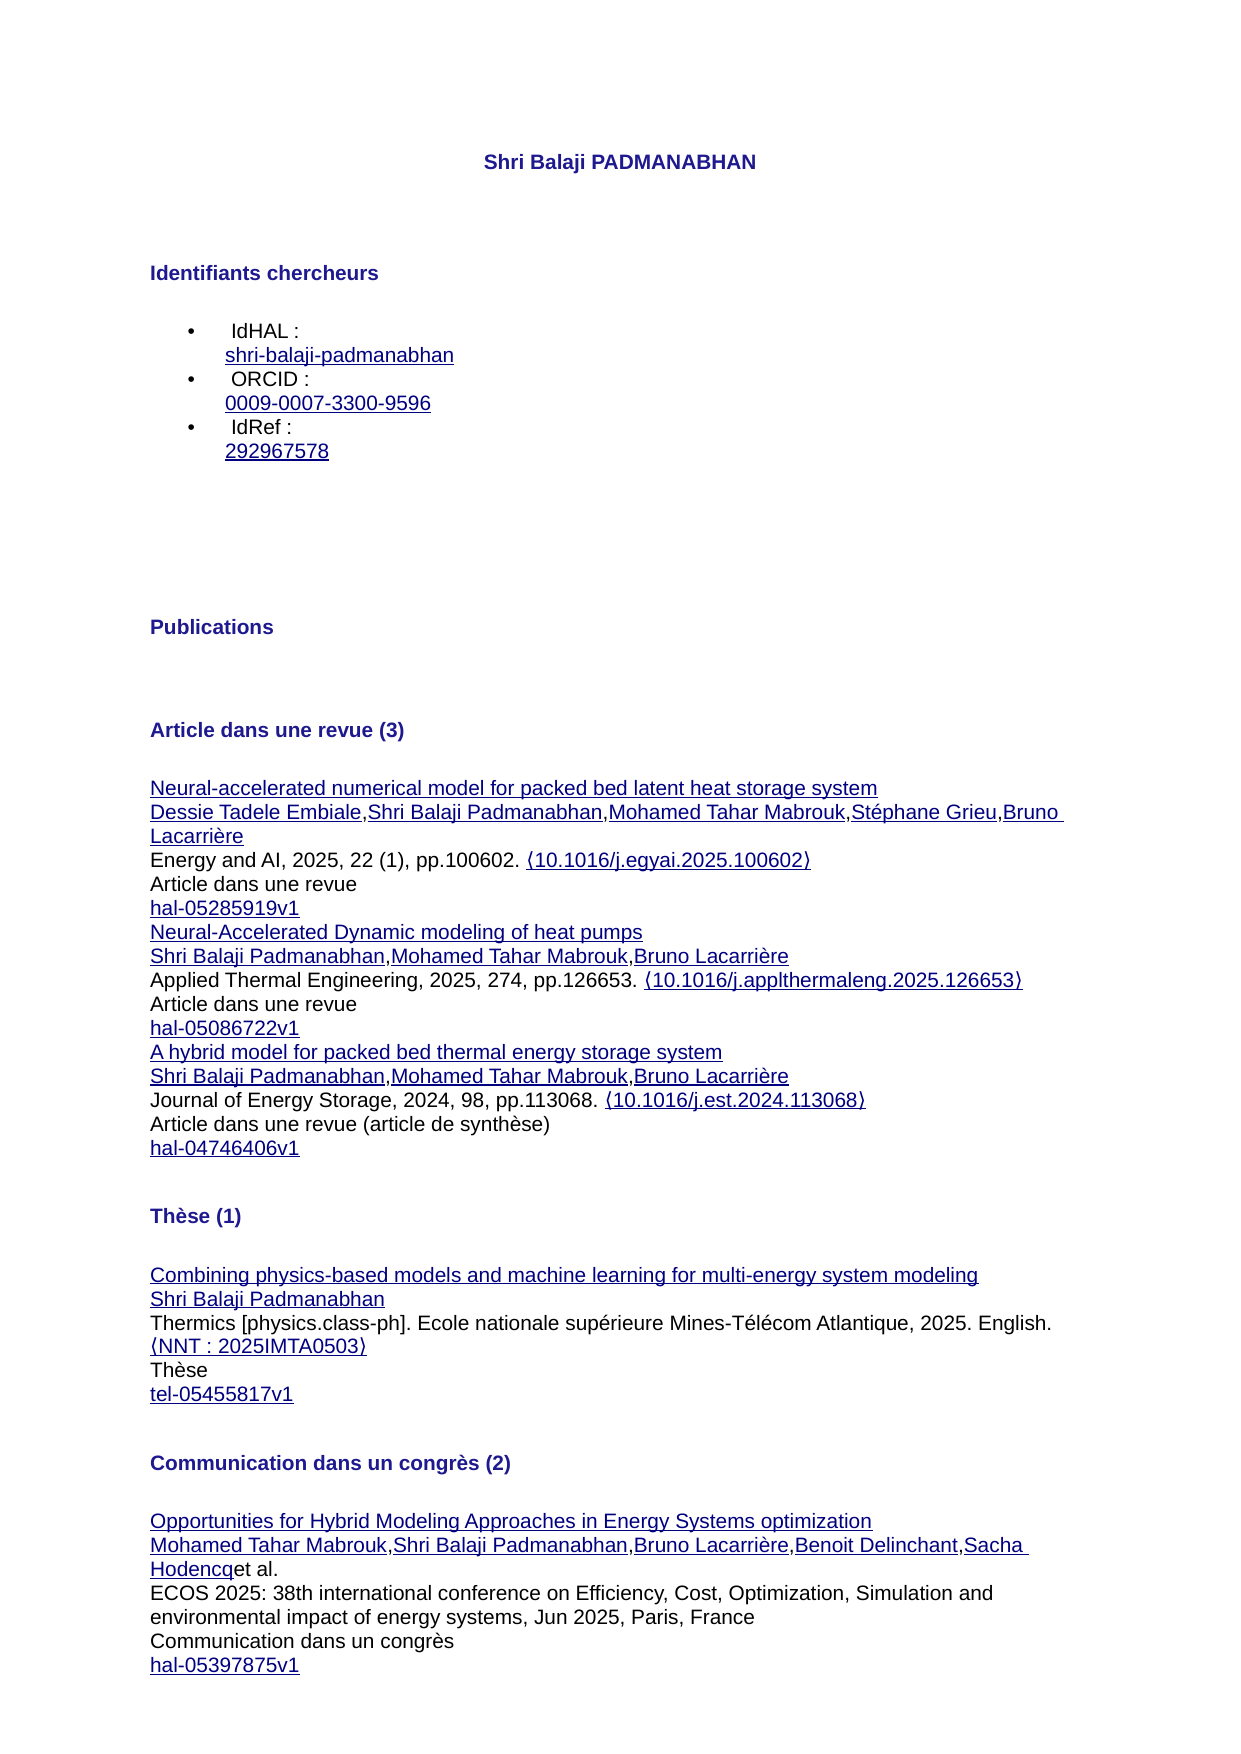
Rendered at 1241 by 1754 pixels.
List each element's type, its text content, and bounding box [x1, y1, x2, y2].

list shri-balaji-padmanabhan [187, 343, 1090, 367]
table_header Opportunities for Hybrid Modeling Approaches in Energy Systems optimization Mohamed Tahar Mabrouk,Shri Balaji Padmanabhan,Bruno Lacarrière,Benoit Delinchant,Sacha Hodencqet al. ECOS 2025: 38th international conference on Efficiency, Cost, Optimization, Simulation and environmental impact of energy systems, Jun 2025, Paris, France Communication dans un congrès hal-05397875v1 [150, 1509, 1090, 1677]
subtitle Publications [150, 614, 1090, 638]
list 0009-0007-3300-9596 [187, 391, 1090, 414]
list ORCID : [187, 367, 1090, 391]
subtitle Identifiants chercheurs [150, 260, 1090, 284]
subtitle Article dans une revue (3) [150, 718, 1090, 742]
list IdRef : [187, 414, 1090, 438]
table_header Combining physics-based models and machine learning for multi-energy system modeling Shri Balaji Padmanabhan Thermics [physics.class-ph]. Ecole nationale supérieure Mines-Télécom Atlantique, 2025. English. ⟨NNT : 2025IMTA0503⟩ Thèse tel-05455817v1 [150, 1263, 1090, 1406]
list 292967578 [187, 438, 1090, 462]
table_header Neural-accelerated numerical model for packed bed latent heat storage system Dessie Tadele Embiale,Shri Balaji Padmanabhan,Mohamed Tahar Mabrouk,Stéphane Grieu,Bruno Lacarrière Energy and AI, 2025, 22 (1), pp.100602. ⟨10.1016/j.egyai.2025.100602⟩ Article dans une revue hal-05285919v1 [150, 776, 1090, 920]
subtitle Thèse (1) [150, 1204, 1090, 1228]
table_cell Neural-Accelerated Dynamic modeling of heat pumps Shri Balaji Padmanabhan,Mohamed Tahar Mabrouk,Bruno Lacarrière Applied Thermal Engineering, 2025, 274, pp.126653. ⟨10.1016/j.applthermaleng.2025.126653⟩ Article dans une revue hal-05086722v1 [150, 920, 1090, 1039]
table_cell A hybrid model for packed bed thermal energy storage system Shri Balaji Padmanabhan,Mohamed Tahar Mabrouk,Bruno Lacarrière Journal of Energy Storage, 2024, 98, pp.113068. ⟨10.1016/j.est.2024.113068⟩ Article dans une revue (article de synthèse) hal-04746406v1 [150, 1040, 1090, 1159]
subtitle Communication dans un congrès (2) [150, 1451, 1090, 1475]
list IdHAL : [187, 319, 1090, 343]
subtitle Shri Balaji PADMANABHAN [150, 150, 1090, 174]
